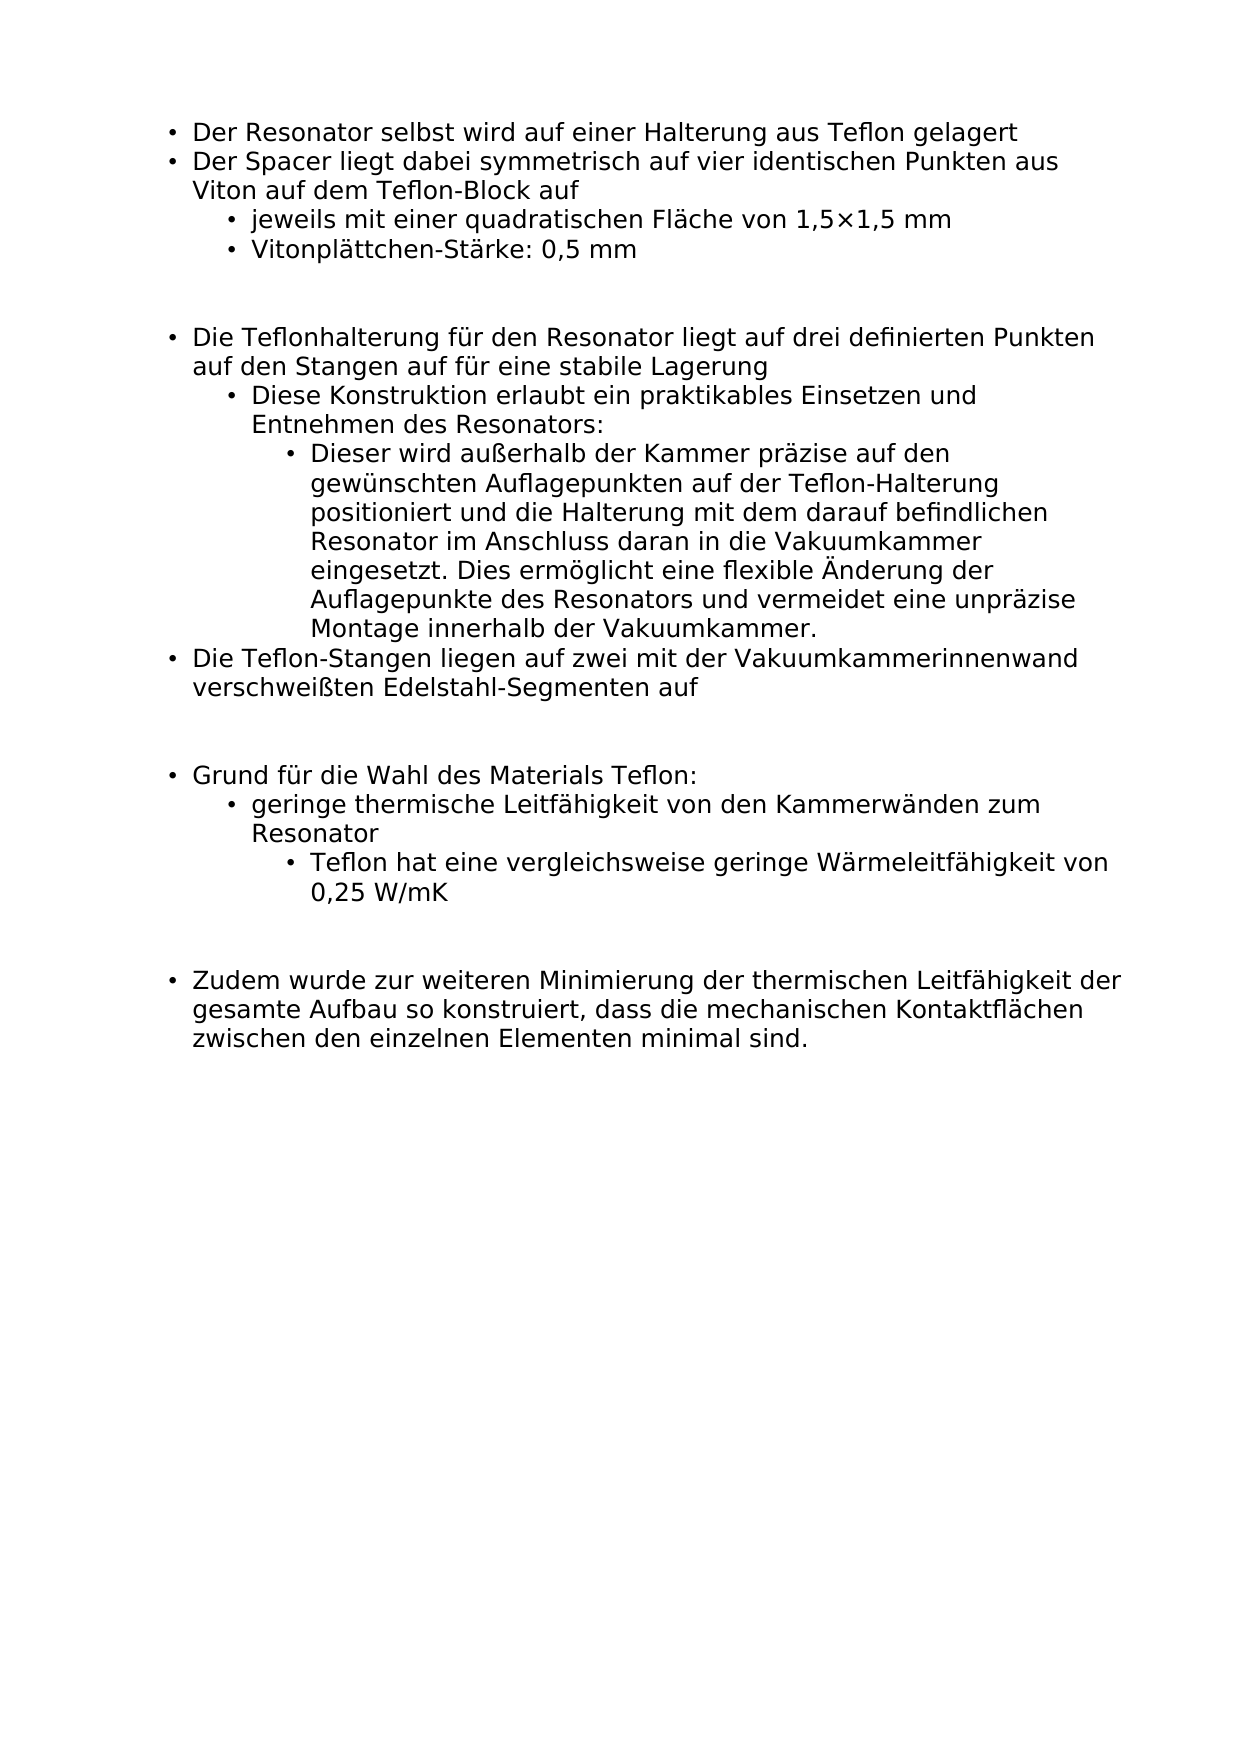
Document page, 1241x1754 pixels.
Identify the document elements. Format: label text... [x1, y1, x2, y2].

list Die Teflonhalterung für den Resonator liegt auf drei definierten Punkten auf den Stangen auf für eine stabile Lagerung [177, 323, 1122, 381]
list Die Teflon-Stangen liegen auf zwei mit der Vakuumkammerinnenwand verschweißten Edelstahl-Segmenten auf [177, 644, 1122, 702]
list jeweils mit einer quadratischen Fläche von 1,5×1,5 mm [236, 206, 1122, 235]
list geringe thermische Leitfähigkeit von den Kammerwänden zum Resonator [236, 790, 1122, 848]
list Diese Konstruktion erlaubt ein praktikables Einsetzen und Entnehmen des Resonators: [236, 381, 1122, 439]
list Teflon hat eine vergleichsweise geringe Wärmeleitfähigkeit von 0,25 W/mK [295, 848, 1122, 907]
list Dieser wird außerhalb der Kammer präzise auf den gewünschten Auflagepunkten auf der Teflon-Halterung positioniert und die Halterung mit dem darauf befindlichen Resonator im Anschluss daran in die Vakuumkammer eingesetzt. Dies ermöglicht eine flexible Änderung der Auflagepunkte des Resonators und vermeidet eine unpräzise Montage innerhalb der Vakuumkammer. [295, 439, 1122, 644]
list Der Resonator selbst wird auf einer Halterung aus Teflon gelagert [177, 118, 1122, 147]
list Zudem wurde zur weiteren Minimierung der thermischen Leitfähigkeit der gesamte Aufbau so konstruiert, dass die mechanischen Kontaktflächen zwischen den einzelnen Elementen minimal sind. [177, 966, 1122, 1053]
list Vitonplättchen-Stärke: 0,5 mm [236, 235, 1122, 264]
list Grund für die Wahl des Materials Teflon: [177, 761, 1122, 790]
list Der Spacer liegt dabei symmetrisch auf vier identischen Punkten aus Viton auf dem Teflon-Block auf [177, 147, 1122, 206]
